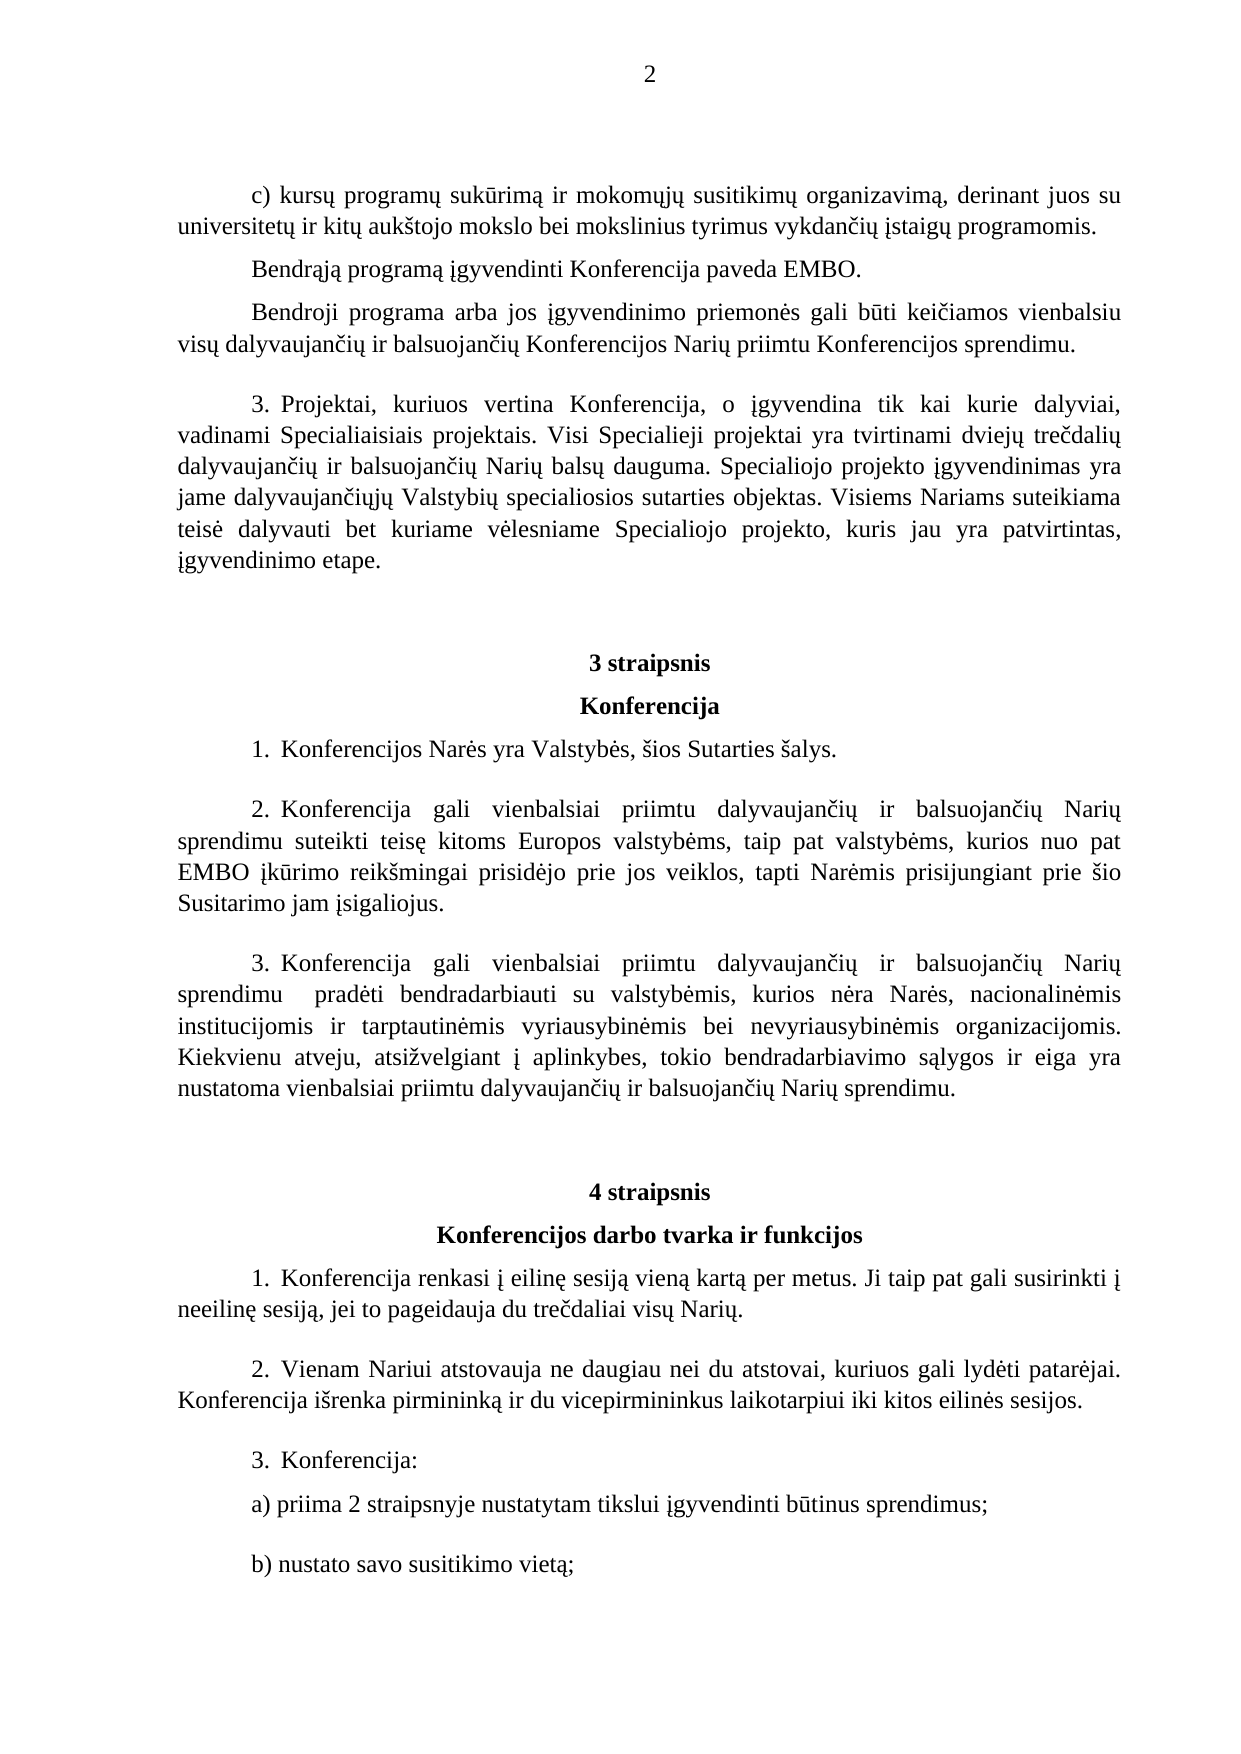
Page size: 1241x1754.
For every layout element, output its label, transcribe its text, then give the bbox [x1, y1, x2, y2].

text 3 straipsnis [177, 646, 1122, 677]
text 1. Konferencijos Narės yra Valstybės, šios Sutarties šalys. [177, 732, 1122, 763]
text 1. Konferencija renkasi į eilinę sesiją vieną kartą per metus. Ji taip pat gali susirinkti į neeilinę sesiją, jei to pageidauja du trečdaliai visų Narių. [177, 1261, 1122, 1323]
text 2. Konferencija gali vienbalsiai priimtu dalyvaujančių ir balsuojančių Narių sprendimu suteikti teisę kitoms Europos valstybėms, taip pat valstybėms, kurios nuo pat EMBO įkūrimo reikšmingai prisidėjo prie jos veiklos, tapti Narėmis prisijungiant prie šio Susitarimo jam įsigaliojus. [177, 792, 1122, 917]
text a) priima 2 straipsnyje nustatytam tikslui įgyvendinti būtinus sprendimus; [177, 1486, 1122, 1517]
text 3. Projektai, kuriuos vertina Konferencija, o įgyvendina tik kai kurie dalyviai, vadinami Specialiaisiais projektais. Visi Specialieji projektai yra tvirtinami dviejų trečdalių dalyvaujančių ir balsuojančių Narių balsų dauguma. Specialiojo projekto įgyvendinimas yra jame dalyvaujančiųjų Valstybių specialiosios sutarties objektas. Visiems Nariams suteikiama teisė dalyvauti bet kuriame vėlesniame Specialiojo projekto, kuris jau yra patvirtintas, įgyvendinimo etape. [177, 386, 1122, 574]
text Konferencijos darbo tvarka ir funkcijos [177, 1217, 1122, 1248]
text Bendrąją programą įgyvendinti Konferencija paveda EMBO. [177, 252, 1122, 283]
text 2. Vienam Nariui atstovauja ne daugiau nei du atstovai, kuriuos gali lydėti patarėjai. Konferencija išrenka pirmininką ir du vicepirmininkus laikotarpiui iki kitos eilinės sesijos. [177, 1352, 1122, 1414]
text Bendroji programa arba jos įgyvendinimo priemonės gali būti keičiamos vienbalsiu visų dalyvaujančių ir balsuojančių Konferencijos Narių priimtu Konferencijos sprendimu. [177, 295, 1122, 357]
text b) nustato savo susitikimo vietą; [177, 1546, 1122, 1577]
text 3. Konferencija: [177, 1443, 1122, 1474]
text Konferencija [177, 689, 1122, 720]
text 3. Konferencija gali vienbalsiai priimtu dalyvaujančių ir balsuojančių Narių sprendimu pradėti bendradarbiauti su valstybėmis, kurios nėra Narės, nacionalinėmis institucijomis ir tarptautinėmis vyriausybinėmis bei nevyriausybinėmis organizacijomis. Kiekvienu atveju, atsižvelgiant į aplinkybes, tokio bendradarbiavimo sąlygos ir eiga yra nustatoma vienbalsiai priimtu dalyvaujančių ir balsuojančių Narių sprendimu. [177, 946, 1122, 1102]
text c) kursų programų sukūrimą ir mokomųjų susitikimų organizavimą, derinant juos su universitetų ir kitų aukštojo mokslo bei mokslinius tyrimus vykdančių įstaigų programomis. [177, 177, 1122, 240]
text 4 straipsnis [177, 1174, 1122, 1205]
